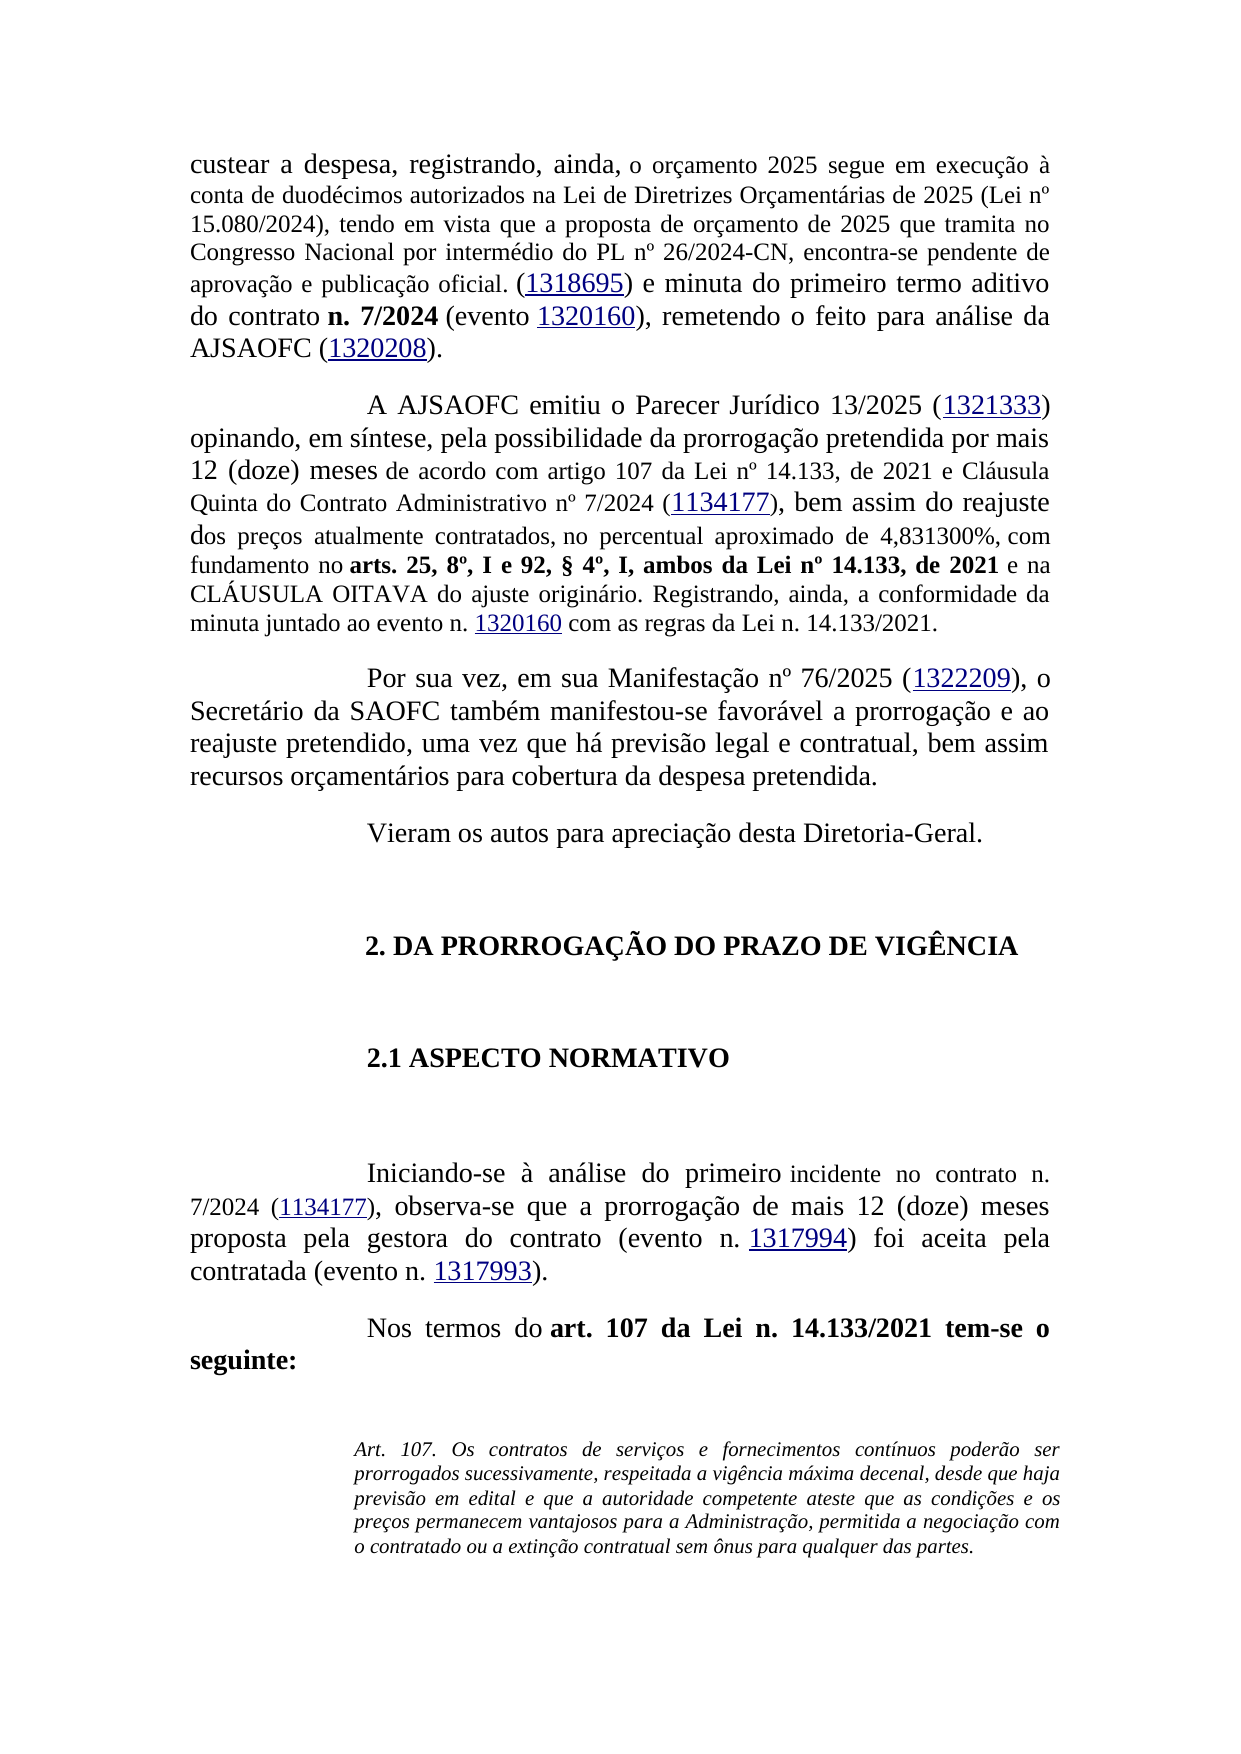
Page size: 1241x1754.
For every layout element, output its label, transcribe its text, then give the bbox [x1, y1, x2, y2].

text Iniciando-se à análise do primeiro incidente no contrato n. 7/2024 (1134177), observa-se que a prorrogação de mais 12 (doze) meses proposta pela gestora do contrato (evento n. 1317994) foi aceita pela contratada (evento n. 1317993). [190, 1156, 1051, 1286]
text Vieram os autos para apreciação desta Diretoria-Geral. [190, 816, 1051, 848]
text 2.1 ASPECTO NORMATIVO [190, 1042, 1051, 1074]
text Art. 107. Os contratos de serviços e fornecimentos contínuos poderão ser prorrogados sucessivamente, respeitada a vigência máxima decenal, desde que haja previsão em edital e que a autoridade competente ateste que as condições e os preços permanecem vantajosos para a Administração, permitida a negociação com o contratado ou a extinção contratual sem ônus para qualquer das partes. [354, 1437, 1063, 1558]
text custear a despesa, registrando, ainda, o orçamento 2025 segue em execução à conta de duodécimos autorizados na Lei de Diretrizes Orçamentárias de 2025 (Lei nº 15.080/2024), tendo em vista que a proposta de orçamento de 2025 que tramita no Congresso Nacional por intermédio do PL nº 26/2024-CN, encontra-se pendente de aprovação e publicação oficial. (1318695) e minuta do primeiro termo aditivo do contrato n. 7/2024 (evento 1320160), remetendo o feito para análise da AJSAOFC (1320208). [190, 147, 1051, 363]
text A AJSAOFC emitiu o Parecer Jurídico 13/2025 (1321333) opinando, em síntese, pela possibilidade da prorrogação pretendida por mais 12 (doze) meses de acordo com artigo 107 da Lei nº 14.133, de 2021 e Cláusula Quinta do Contrato Administrativo nº 7/2024 (1134177), bem assim do reajuste dos preços atualmente contratados, no percentual aproximado de 4,831300%, com fundamento no arts. 25, 8º, I e 92, § 4º, I, ambos da Lei nº 14.133, de 2021 e na CLÁUSULA OITAVA do ajuste originário. Registrando, ainda, a conformidade da minuta juntado ao evento n. 1320160 com as regras da Lei n. 14.133/2021. [190, 388, 1051, 637]
text Por sua vez, em sua Manifestação nº 76/2025 (1322209), o Secretário da SAOFC também manifestou-se favorável a prorrogação e ao reajuste pretendido, uma vez que há previsão legal e contratual, bem assim recursos orçamentários para cobertura da despesa pretendida. [190, 662, 1051, 791]
text Nos termos do art. 107 da Lei n. 14.133/2021 tem-se o seguinte: [190, 1311, 1051, 1376]
text 2. DA PRORROGAÇÃO DO PRAZO DE VIGÊNCIA [365, 929, 1063, 961]
